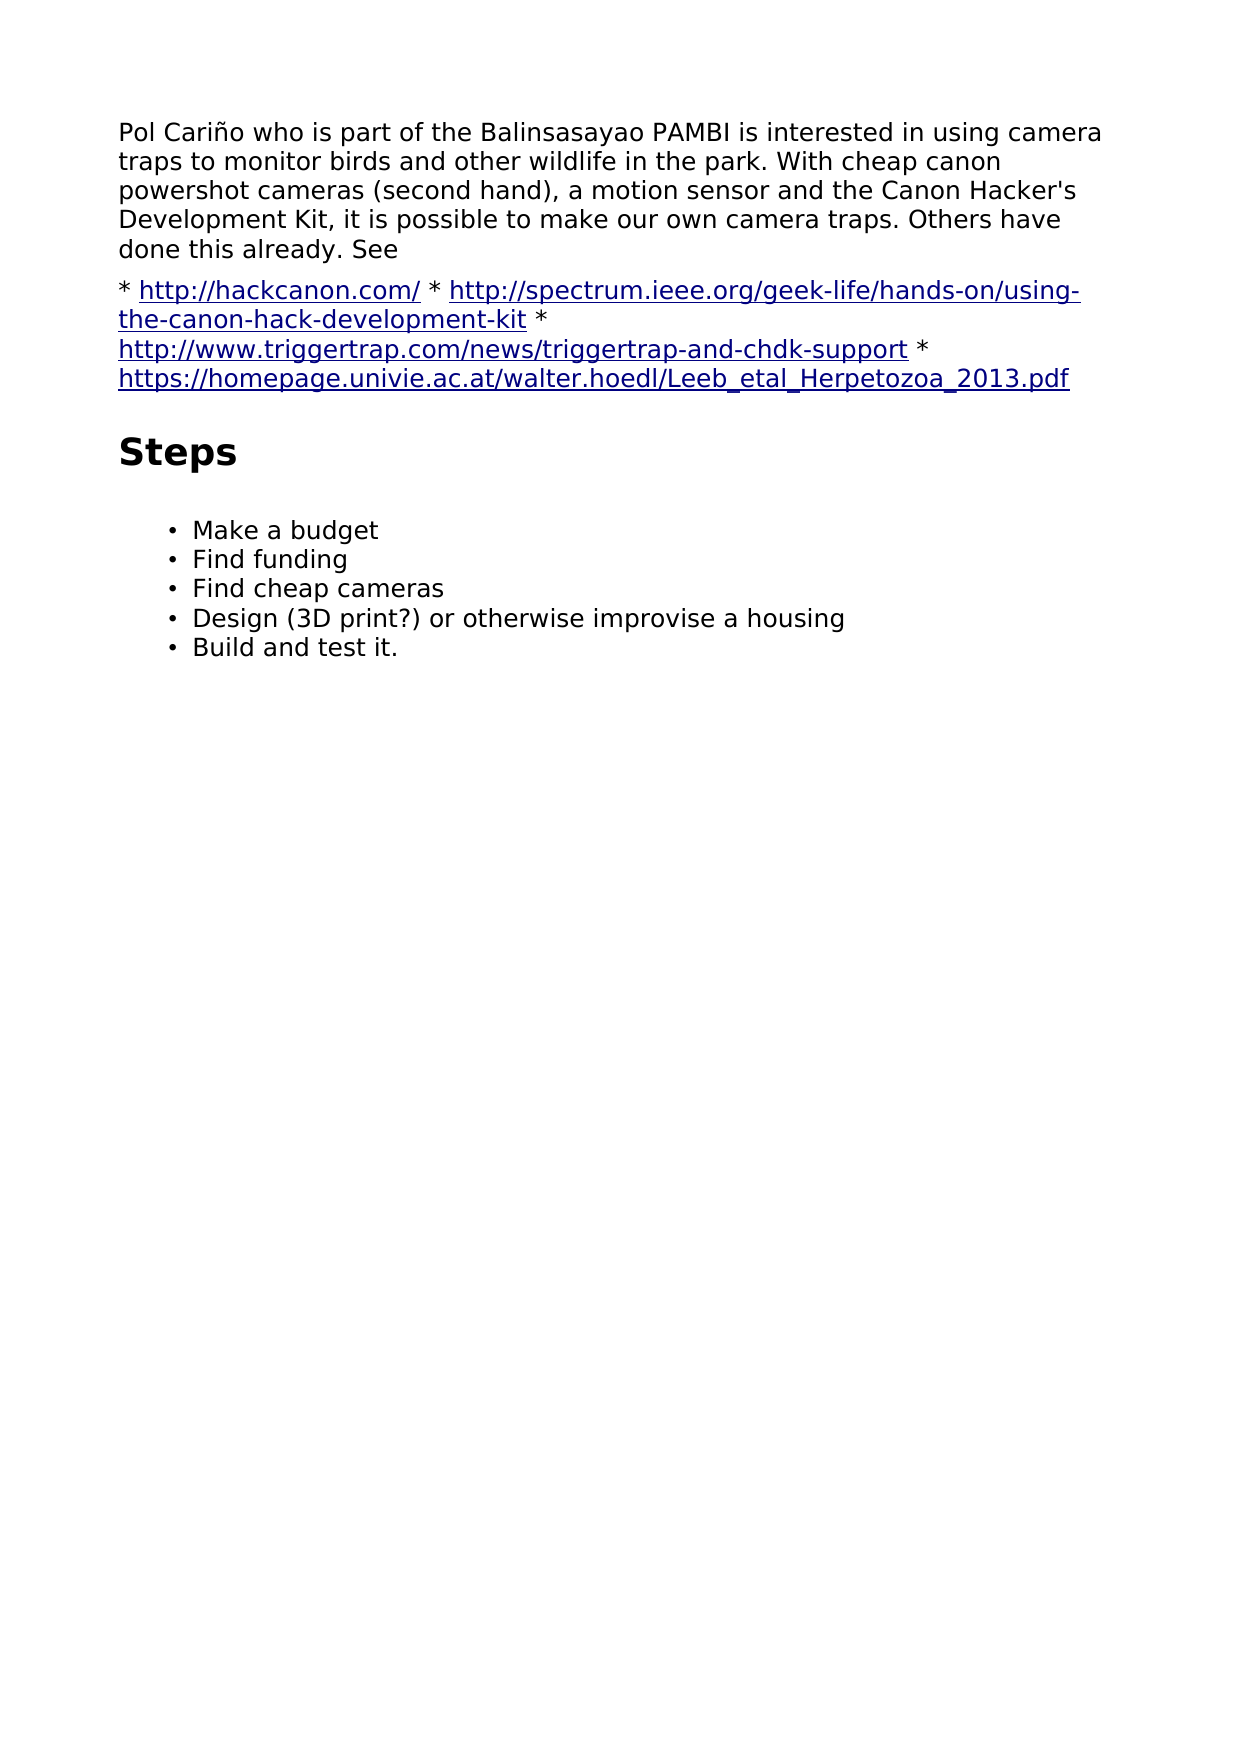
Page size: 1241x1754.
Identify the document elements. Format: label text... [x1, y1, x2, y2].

list Make a budget [177, 516, 1122, 545]
list Find cheap cameras [177, 574, 1122, 604]
list Find funding [177, 545, 1122, 574]
subtitle Steps [118, 431, 1122, 474]
list Build and test it. [177, 633, 1122, 662]
text Pol Cariño who is part of the Balinsasayao PAMBI is interested in using camera traps to monitor birds and other wildlife in the park. With cheap canon powershot cameras (second hand), a motion sensor and the Canon Hacker's Development Kit, it is possible to make our own camera traps. Others have done this already. See [118, 118, 1122, 264]
text * http://hackcanon.com/ * http://spectrum.ieee.org/geek-life/hands-on/using-the-canon-hack-development-kit * http://www.triggertrap.com/news/triggertrap-and-chdk-support * https://homepage.univie.ac.at/walter.hoedl/Leeb_etal_Herpetozoa_2013.pdf [118, 276, 1122, 393]
list Design (3D print?) or otherwise improvise a housing [177, 604, 1122, 633]
